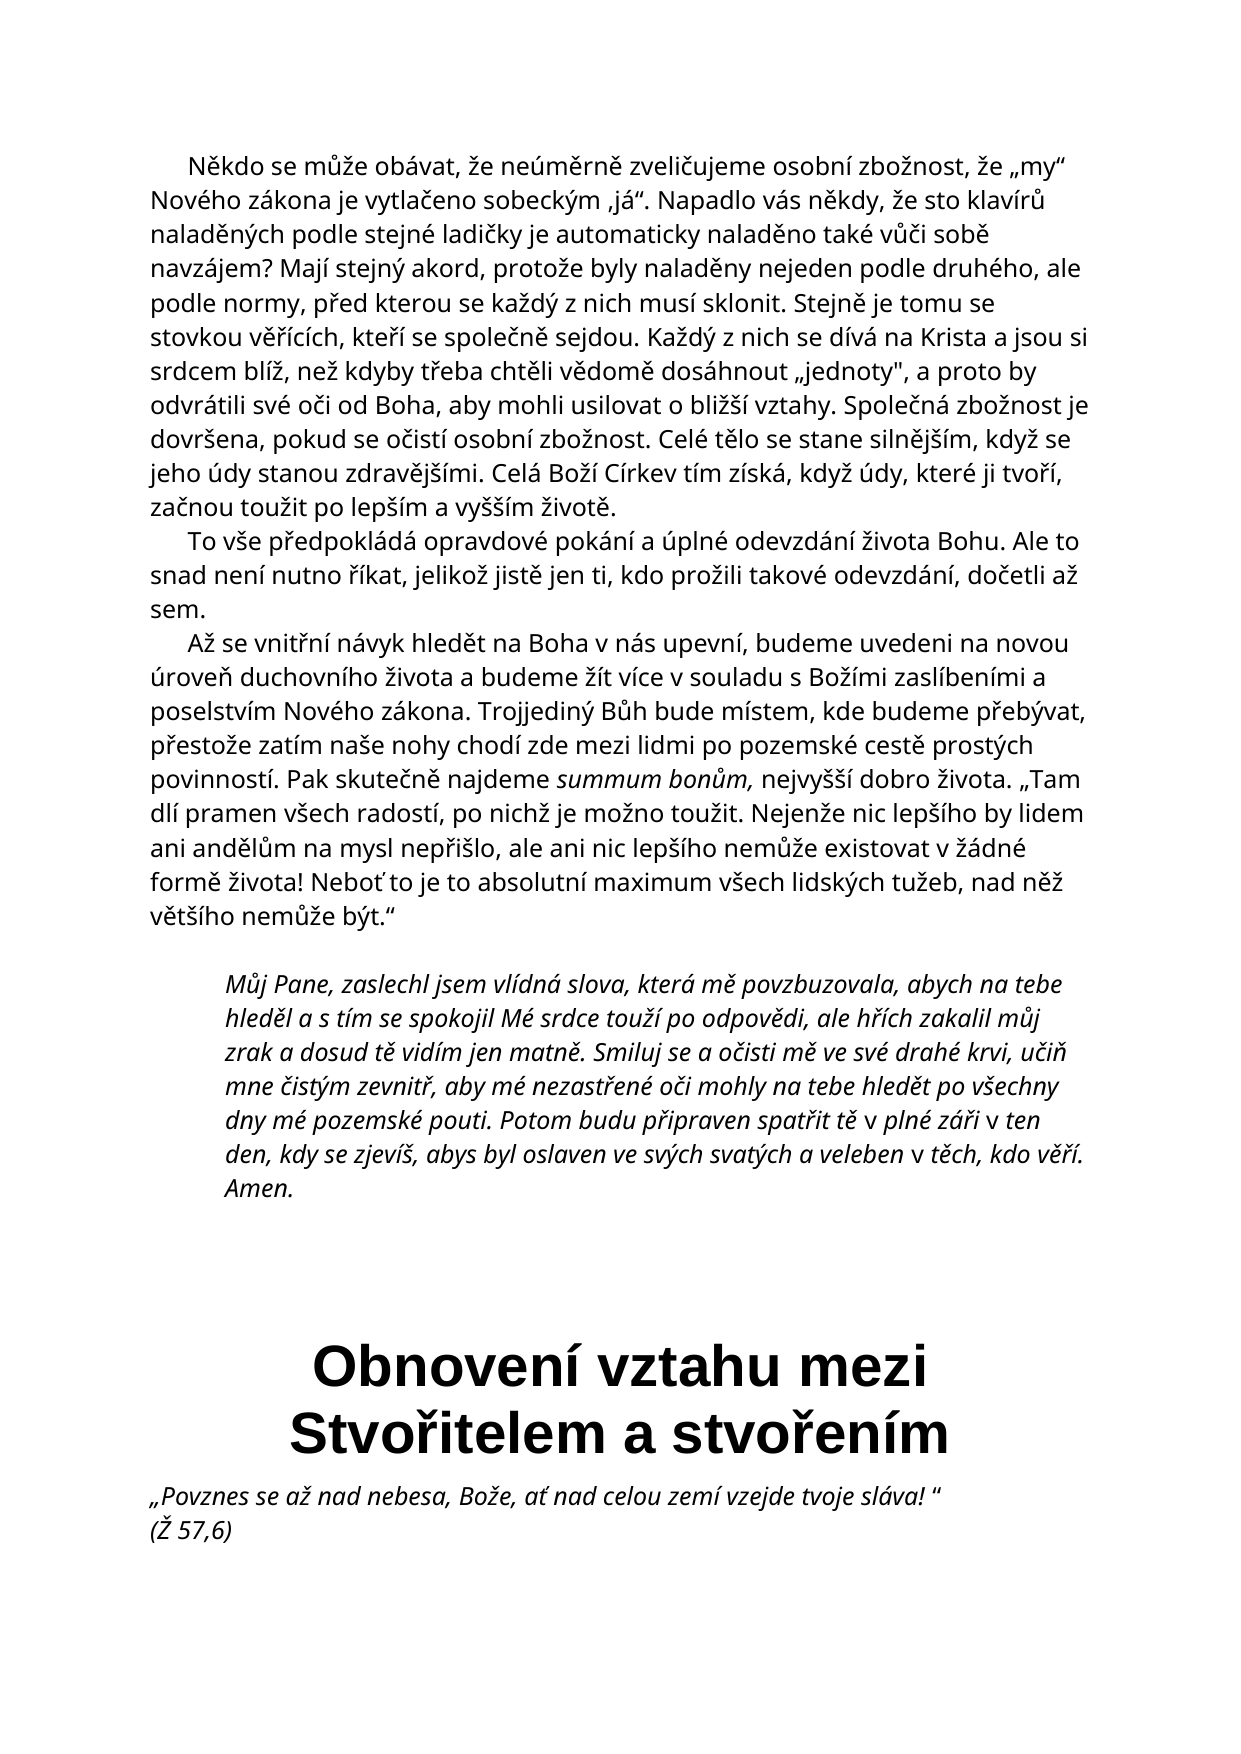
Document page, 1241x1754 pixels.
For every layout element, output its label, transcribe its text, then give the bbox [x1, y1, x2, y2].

text Můj Pane, zaslechl jsem vlídná slova, která mě povzbuzovala, abych na tebe hleděl a s tím se spokojil Mé srdce touží po odpovědi, ale hřích zakalil můj zrak a dosud tě vidím jen matně. Smiluj se a očisti mě ve své drahé krvi, učiň mne čistým zevnitř, aby mé nezastřené oči mohly na tebe hledět po všechny dny mé pozemské pouti. Potom budu připraven spatřit tě v plné záři v ten den, kdy se zjevíš, abys byl oslaven ve svých svatých a veleben v těch, kdo věří. Amen. [225, 966, 1090, 1205]
text Někdo se může obávat, že neúměrně zveličujeme osobní zbožnost, že „my“ Nového zákona je vytlačeno sobeckým ,já“. Napadlo vás někdy, že sto klavírů naladěných podle stejné ladičky je automaticky naladěno také vůči sobě navzájem? Mají stejný akord, protože byly naladěny nejeden podle druhého, ale podle normy, před kterou se každý z nich musí sklonit. Stejně je tomu se stovkou věřících, kteří se společně sejdou. Každý z nich se dívá na Krista a jsou si srdcem blíž, než kdyby třeba chtěli vědomě dosáhnout „jednoty", a proto by odvrátili své oči od Boha, aby mohli usilovat o bližší vztahy. Společná zbožnost je dovršena, pokud se očistí osobní zbožnost. Celé tělo se stane silnějším, když se jeho údy stanou zdravějšími. Celá Boží Církev tím získá, když údy, které ji tvoří, začnou toužit po lepším a vyšším životě. [150, 149, 1090, 524]
title Obnovení vztahu mezi Stvořitelem a stvořením [150, 1332, 1090, 1466]
text Až se vnitřní návyk hledět na Boha v nás upevní, budeme uvedeni na novou úroveň duchovního života a budeme žít více v souladu s Božími zaslíbeními a poselstvím Nového zákona. Trojjediný Bůh bude místem, kde budeme přebývat, přestože zatím naše nohy chodí zde mezi lidmi po pozemské cestě prostých povinností. Pak skutečně najdeme summum bonům, nejvyšší dobro života. „Tam dlí pramen všech radostí, po nichž je možno toužit. Nejenže nic lepšího by lidem ani andělům na mysl nepřišlo, ale ani nic lepšího nemůže existovat v žádné formě života! Neboť to je to absolutní maximum všech lidských tužeb, nad něž většího nemůže být.“ [150, 626, 1090, 932]
text To vše předpokládá opravdové pokání a úplné odevzdání života Bohu. Ale to snad není nutno říkat, jelikož jistě jen ti, kdo prožili takové odevzdání, dočetli až sem. [150, 524, 1090, 626]
text (Ž 57,6) [150, 1513, 1090, 1547]
text „Povznes se až nad nebesa, Bože, ať nad celou zemí vzejde tvoje sláva! “ [150, 1479, 1090, 1513]
